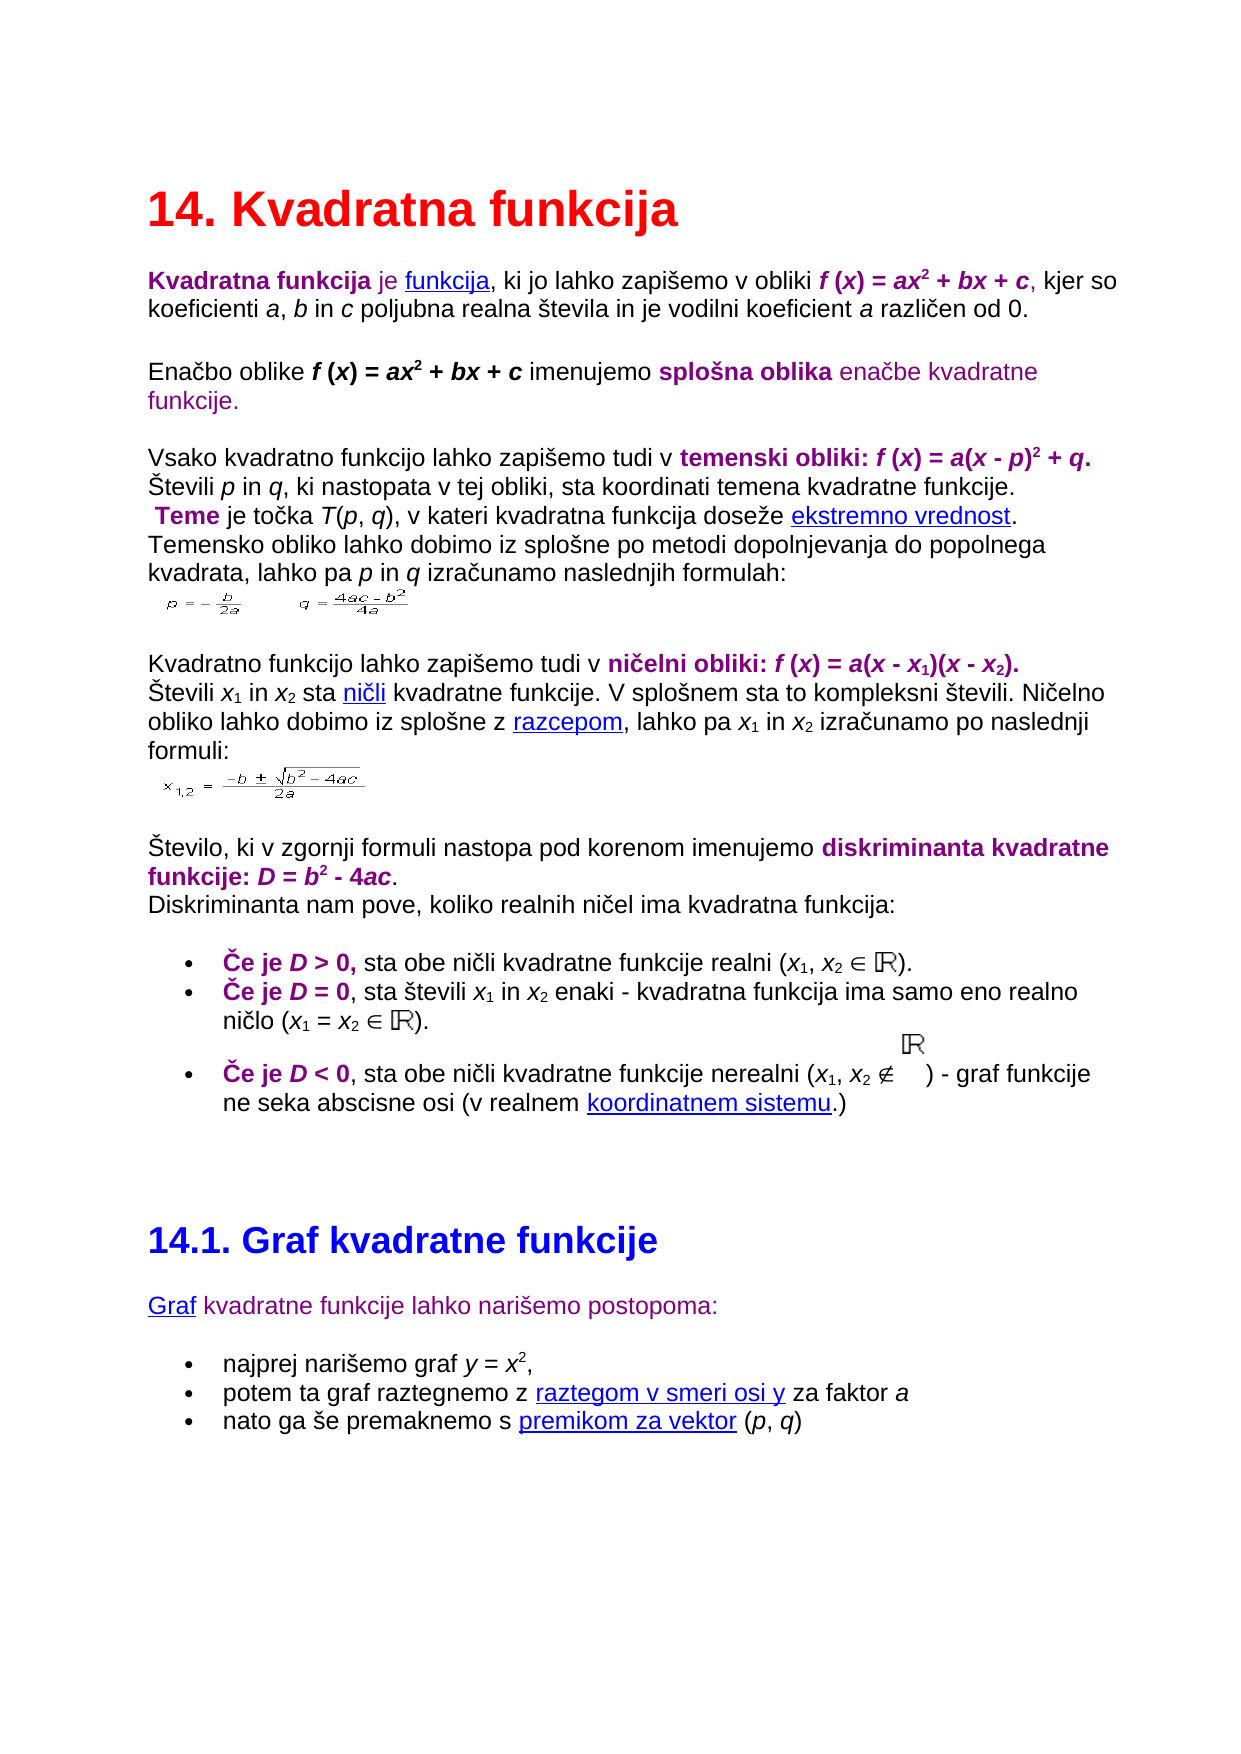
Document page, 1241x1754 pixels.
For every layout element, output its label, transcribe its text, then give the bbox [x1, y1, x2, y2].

text 14. Kvadratna funkcija [148, 179, 1125, 236]
list Če je D = 0, sta števili x1 in x2 enaki - kvadratna funkcija ima samo eno realno ničlo (x1 = x2  ). [185, 977, 1125, 1035]
picture [874, 952, 898, 972]
text Teme je točka T(p, q), v kateri kvadratna funkcija doseže ekstremno vrednost. Temensko obliko lahko dobimo iz splošne po metodi dopolnjevanja do popolnega kvadrata, lahko pa p in q izračunamo naslednjih formulah: Kvadratno funkcijo lahko zapišemo tudi v ničelni obliki: f (x) = a(x - x1)(x - x2). Števili x1 in x2 sta ničli kvadratne funkcije. V splošnem sta to kompleksni števili. Ničelno obliko lahko dobimo iz splošne z razcepom, lahko pa x1 in x2 izračunamo po naslednji formuli: Število, ki v zgornji formuli nastopa pod korenom imenujemo diskriminanta kvadratne funkcije: D = b2 - 4ac. [148, 501, 1125, 891]
text Diskriminanta nam pove, koliko realnih ničel ima kvadratna funkcija: [148, 891, 1125, 919]
text Kvadratna funkcija je funkcija, ki jo lahko zapišemo v obliki f (x) = ax2 + bx + c, kjer so koeficienti a, b in c poljubna realna števila in je vodilni koeficient a različen od 0. [148, 266, 1125, 357]
picture [901, 1034, 926, 1054]
text Graf kvadratne funkcije lahko narišemo postopoma: [148, 1291, 1125, 1319]
list Če je D < 0, sta obe ničli kvadratne funkcije nerealni (x1, x2  ) - graf funkcije ne seka abscisne osi (v realnem koordinatnem sistemu.) [185, 1035, 1125, 1117]
text 14.1. Graf kvadratne funkcije [148, 1218, 1125, 1262]
list potem ta graf raztegnemo z raztegom v smeri osi y za faktor a [185, 1377, 1125, 1406]
list nato ga še premaknemo s premikom za vektor (p, q) [185, 1406, 1125, 1435]
text Enačbo oblike f (x) = ax2 + bx + c imenujemo splošna oblika enačbe kvadratne funkcije. Vsako kvadratno funkcijo lahko zapišemo tudi v temenski obliki: f (x) = a(x - p)2 + q. Števili p in q, ki nastopata v tej obliki, sta koordinati temena kvadratne funkcije. [148, 357, 1125, 501]
picture [161, 764, 368, 799]
list najprej narišemo graf y = x2, [185, 1349, 1125, 1377]
list Če je D > 0, sta obe ničli kvadratne funkcije realni (x1, x2  ). [185, 948, 1125, 977]
picture [390, 1010, 415, 1030]
picture [161, 587, 414, 616]
